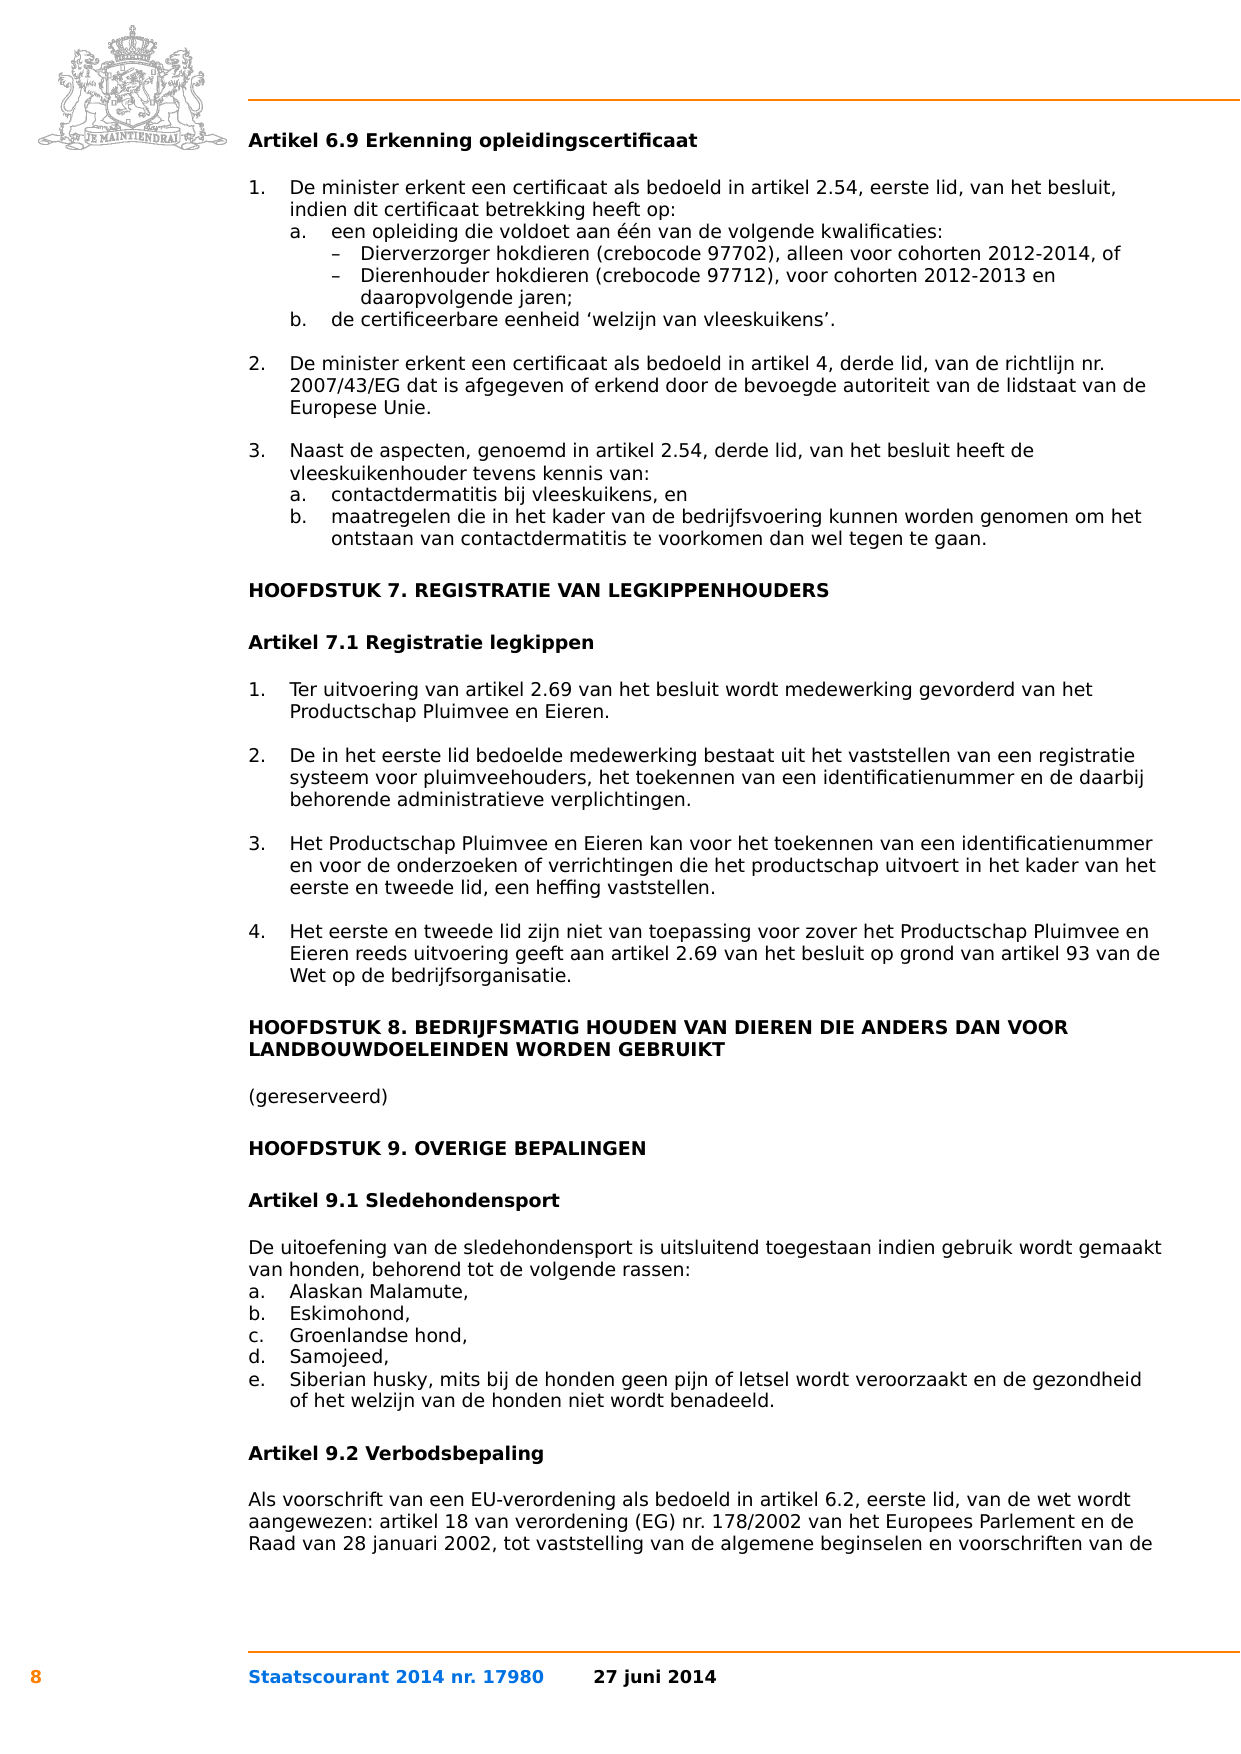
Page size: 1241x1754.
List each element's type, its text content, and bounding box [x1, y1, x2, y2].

text e. Siberian husky, mits bij de honden geen pijn of letsel wordt veroorzaakt en de gezondheid of het welzijn van de honden niet wordt benadeeld. [248, 1368, 1163, 1412]
text b. Eskimohond, [248, 1302, 1163, 1324]
picture [38, 25, 227, 150]
subtitle Artikel 7.1 Registratie legkippen [248, 632, 1163, 654]
text c. Groenlandse hond, [248, 1324, 1163, 1346]
text (gereserveerd) [248, 1086, 1163, 1108]
subtitle HOOFDSTUK 9. OVERIGE BEPALINGEN [248, 1138, 1163, 1159]
text Als voorschrift van een EU-verordening als bedoeld in artikel 6.2, eerste lid, van de wet wordt aangewezen: artikel 18 van verordening (EG) nr. 178/2002 van het Europees Parlement en de Raad van 28 januari 2002, tot vaststelling van de algemene beginselen en voorschriften van de [248, 1489, 1163, 1555]
text b. maatregelen die in het kader van de bedrijfsvoering kunnen worden genomen om het ontstaan van contactdermatitis te voorkomen dan wel tegen te gaan. [289, 506, 1163, 550]
text 1. De minister erkent een certificaat als bedoeld in artikel 2.54, eerste lid, van het besluit, indien dit certificaat betrekking heeft op: [248, 177, 1163, 221]
text 2. De minister erkent een certificaat als bedoeld in artikel 4, derde lid, van de richtlijn nr. 2007/43/EG dat is afgegeven of erkend door de bevoegde autoriteit van de lidstaat van de Europese Unie. [248, 353, 1163, 418]
text a. contactdermatitis bij vleeskuikens, en [289, 484, 1163, 506]
text 3. Naast de aspecten, genoemd in artikel 2.54, derde lid, van het besluit heeft de vleeskuikenhouder tevens kennis van: [248, 440, 1163, 484]
text De uitoefening van de sledehondensport is uitsluitend toegestaan indien gebruik wordt gemaakt van honden, behorend tot de volgende rassen: [248, 1237, 1163, 1281]
text b. de certificeerbare eenheid ‘welzijn van vleeskuikens’. [289, 309, 1163, 331]
text 4. Het eerste en tweede lid zijn niet van toepassing voor zover het Productschap Pluimvee en Eieren reeds uitvoering geeft aan artikel 2.69 van het besluit op grond van artikel 93 van de Wet op de bedrijfsorganisatie. [248, 921, 1163, 987]
subtitle HOOFDSTUK 8. BEDRIJFSMATIG HOUDEN VAN DIEREN DIE ANDERS DAN VOOR LANDBOUWDOELEINDEN WORDEN GEBRUIKT [248, 1017, 1163, 1061]
text a. een opleiding die voldoet aan één van de volgende kwalificaties: [289, 221, 1163, 243]
text – Dierverzorger hokdieren (crebocode 97702), alleen voor cohorten 2012-2014, of [331, 243, 1163, 265]
text – Dierenhouder hokdieren (crebocode 97712), voor cohorten 2012-2013 en daaropvolgende jaren; [331, 265, 1163, 309]
text 2. De in het eerste lid bedoelde medewerking bestaat uit het vaststellen van een registratie systeem voor pluimveehouders, het toekennen van een identificatienummer en de daarbij behorende administratieve verplichtingen. [248, 745, 1163, 811]
subtitle Artikel 9.1 Sledehondensport [248, 1189, 1163, 1212]
text d. Samojeed, [248, 1346, 1163, 1368]
text 3. Het Productschap Pluimvee en Eieren kan voor het toekennen van een identificatienummer en voor de onderzoeken of verrichtingen die het productschap uitvoert in het kader van het eerste en tweede lid, een heffing vaststellen. [248, 833, 1163, 899]
text 1. Ter uitvoering van artikel 2.69 van het besluit wordt medewerking gevorderd van het Productschap Pluimvee en Eieren. [248, 679, 1163, 723]
subtitle Artikel 6.9 Erkenning opleidingscertificaat [248, 130, 1163, 152]
subtitle HOOFDSTUK 7. REGISTRATIE VAN LEGKIPPENHOUDERS [248, 580, 1163, 602]
text a. Alaskan Malamute, [248, 1281, 1163, 1302]
subtitle Artikel 9.2 Verbodsbepaling [248, 1442, 1163, 1464]
